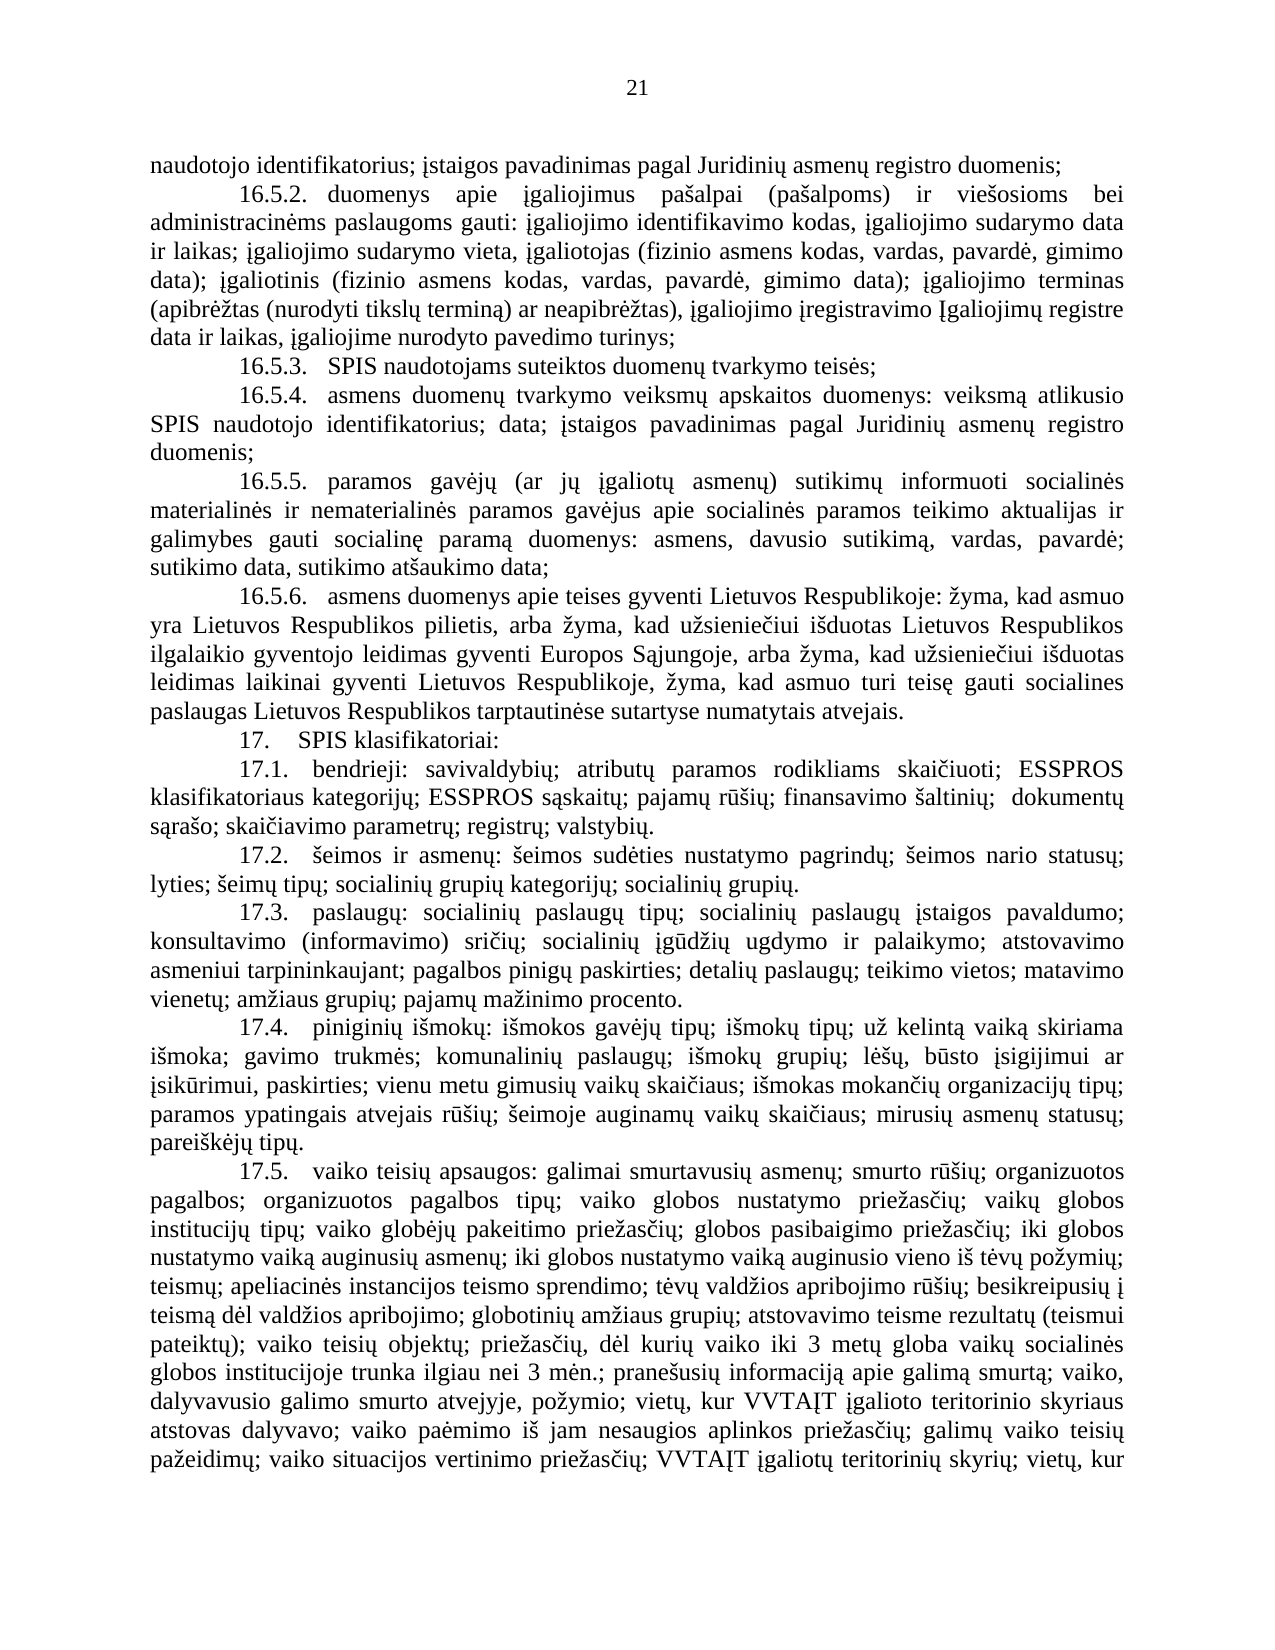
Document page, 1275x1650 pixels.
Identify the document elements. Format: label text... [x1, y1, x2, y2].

text 16.5.3. SPIS naudotojams suteiktos duomenų tvarkymo teisės; [150, 351, 1125, 380]
text 16.5.6. asmens duomenys apie teises gyventi Lietuvos Respublikoje: žyma, kad asmuo yra Lietuvos Respublikos pilietis, arba žyma, kad užsieniečiui išduotas Lietuvos Respublikos ilgalaikio gyventojo leidimas gyventi Europos Sąjungoje, arba žyma, kad užsieniečiui išduotas leidimas laikinai gyventi Lietuvos Respublikoje, žyma, kad asmuo turi teisę gauti socialines paslaugas Lietuvos Respublikos tarptautinėse sutartyse numatytais atvejais. [150, 581, 1125, 725]
text 17.4. piniginių išmokų: išmokos gavėjų tipų; išmokų tipų; už kelintą vaiką skiriama išmoka; gavimo trukmės; komunalinių paslaugų; išmokų grupių; lėšų, būsto įsigijimui ar įsikūrimui, paskirties; vienu metu gimusių vaikų skaičiaus; išmokas mokančių organizacijų tipų; paramos ypatingais atvejais rūšių; šeimoje auginamų vaikų skaičiaus; mirusių asmenų statusų; pareiškėjų tipų. [150, 1012, 1125, 1156]
text 16.5.2. duomenys apie įgaliojimus pašalpai (pašalpoms) ir viešosioms bei administracinėms paslaugoms gauti: įgaliojimo identifikavimo kodas, įgaliojimo sudarymo data ir laikas; įgaliojimo sudarymo vieta, įgaliotojas (fizinio asmens kodas, vardas, pavardė, gimimo data); įgaliotinis (fizinio asmens kodas, vardas, pavardė, gimimo data); įgaliojimo terminas (apibrėžtas (nurodyti tikslų terminą) ar neapibrėžtas), įgaliojimo įregistravimo Įgaliojimų registre data ir laikas, įgaliojime nurodyto pavedimo turinys; [150, 179, 1125, 351]
text 16.5.5. paramos gavėjų (ar jų įgaliotų asmenų) sutikimų informuoti socialinės materialinės ir nematerialinės paramos gavėjus apie socialinės paramos teikimo aktualijas ir galimybes gauti socialinę paramą duomenys: asmens, davusio sutikimą, vardas, pavardė; sutikimo data, sutikimo atšaukimo data; [150, 466, 1125, 581]
text 17.1. bendrieji: savivaldybių; atributų paramos rodikliams skaičiuoti; ESSPROS klasifikatoriaus kategorijų; ESSPROS sąskaitų; pajamų rūšių; finansavimo šaltinių; dokumentų sąrašo; skaičiavimo parametrų; registrų; valstybių. [150, 754, 1125, 840]
text 17.3. paslaugų: socialinių paslaugų tipų; socialinių paslaugų įstaigos pavaldumo; konsultavimo (informavimo) sričių; socialinių įgūdžių ugdymo ir palaikymo; atstovavimo asmeniui tarpininkaujant; pagalbos pinigų paskirties; detalių paslaugų; teikimo vietos; matavimo vienetų; amžiaus grupių; pajamų mažinimo procento. [150, 897, 1125, 1012]
text 17. SPIS klasifikatoriai: [150, 725, 1125, 754]
text naudotojo identifikatorius; įstaigos pavadinimas pagal Juridinių asmenų registro duomenis; [150, 150, 1125, 179]
text 17.5. vaiko teisių apsaugos: galimai smurtavusių asmenų; smurto rūšių; organizuotos pagalbos; organizuotos pagalbos tipų; vaiko globos nustatymo priežasčių; vaikų globos institucijų tipų; vaiko globėjų pakeitimo priežasčių; globos pasibaigimo priežasčių; iki globos nustatymo vaiką auginusių asmenų; iki globos nustatymo vaiką auginusio vieno iš tėvų požymių; teismų; apeliacinės instancijos teismo sprendimo; tėvų valdžios apribojimo rūšių; besikreipusių į teismą dėl valdžios apribojimo; globotinių amžiaus grupių; atstovavimo teisme rezultatų (teismui pateiktų); vaiko teisių objektų; priežasčių, dėl kurių vaiko iki 3 metų globa vaikų socialinės globos institucijoje trunka ilgiau nei 3 mėn.; pranešusių informaciją apie galimą smurtą; vaiko, dalyvavusio galimo smurto atvejyje, požymio; vietų, kur VVTAĮT įgalioto teritorinio skyriaus atstovas dalyvavo; vaiko paėmimo iš jam nesaugios aplinkos priežasčių; galimų vaiko teisių pažeidimų; vaiko situacijos vertinimo priežasčių; VVTAĮT įgaliotų teritorinių skyrių; vietų, kur [150, 1156, 1125, 1472]
text 17.2. šeimos ir asmenų: šeimos sudėties nustatymo pagrindų; šeimos nario statusų; lyties; šeimų tipų; socialinių grupių kategorijų; socialinių grupių. [150, 840, 1125, 897]
text 16.5.4. asmens duomenų tvarkymo veiksmų apskaitos duomenys: veiksmą atlikusio SPIS naudotojo identifikatorius; data; įstaigos pavadinimas pagal Juridinių asmenų registro duomenis; [150, 380, 1125, 466]
